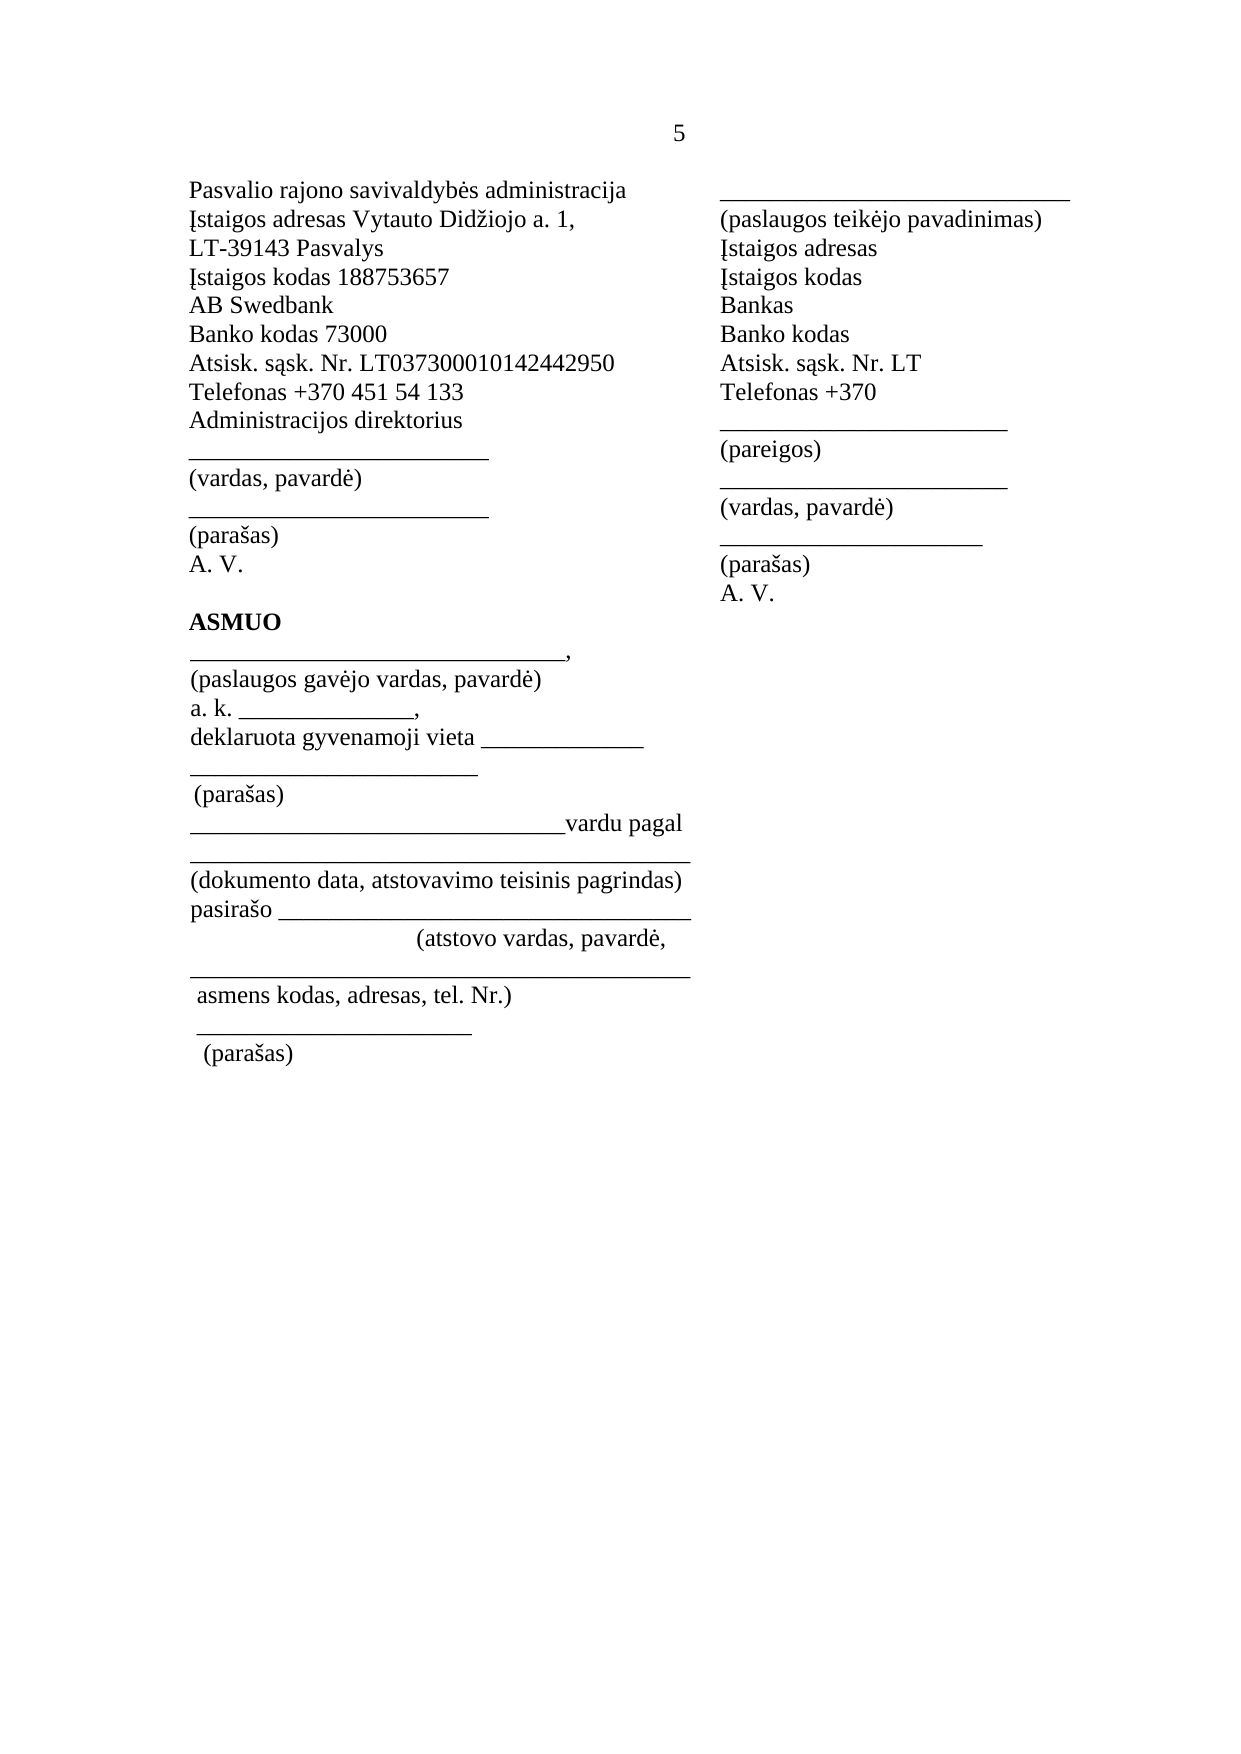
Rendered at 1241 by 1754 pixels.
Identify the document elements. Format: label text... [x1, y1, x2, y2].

text ______________________________, [177, 636, 1181, 664]
text a. k. ______________, [177, 693, 1181, 722]
text (parašas) [177, 779, 1181, 808]
text (atstovo vardas, pavardė, [177, 923, 1181, 952]
table_cell [680, 607, 1181, 636]
text ________________________________________ [177, 952, 1181, 981]
table_header Pasvalio rajono savivaldybės administracija Įstaigos adresas Vytauto Didžiojo a. 1, LT-39143 Pasvalys Įstaigos kodas 188753657 AB Swedbank Banko kodas 73000 Atsisk. sąsk. Nr. LT037300010142442950 Telefonas +370 451 54 133 Administracijos direktorius ________________________ (vardas, pavardė) ________________________ (parašas) A. V. [177, 176, 709, 607]
text (dokumento data, atstovavimo teisinis pagrindas) [177, 866, 1181, 894]
text _______________________ [177, 751, 1181, 779]
text deklaruota gyvenamoji vieta _____________ [177, 722, 1181, 751]
text pasirašo _________________________________ [177, 894, 1181, 923]
text asmens kodas, adresas, tel. Nr.) [177, 981, 1181, 1009]
table_header ____________________________ (paslaugos teikėjo pavadinimas) Įstaigos adresas Įstaigos kodas Bankas Banko kodas Atsisk. sąsk. Nr. LT Telefonas +370 _______________________ (pareigos) _______________________ (vardas, pavardė) _____________________ (parašas) A. V. [709, 176, 1240, 607]
text ________________________________________ [177, 837, 1181, 866]
text ______________________ [177, 1009, 1181, 1038]
text (paslaugos gavėjo vardas, pavardė) [177, 664, 1181, 693]
table_cell ASMUO [177, 607, 680, 636]
text (parašas) [177, 1038, 1181, 1067]
text ______________________________vardu pagal [177, 808, 1181, 837]
table_cell [1181, 607, 1240, 636]
